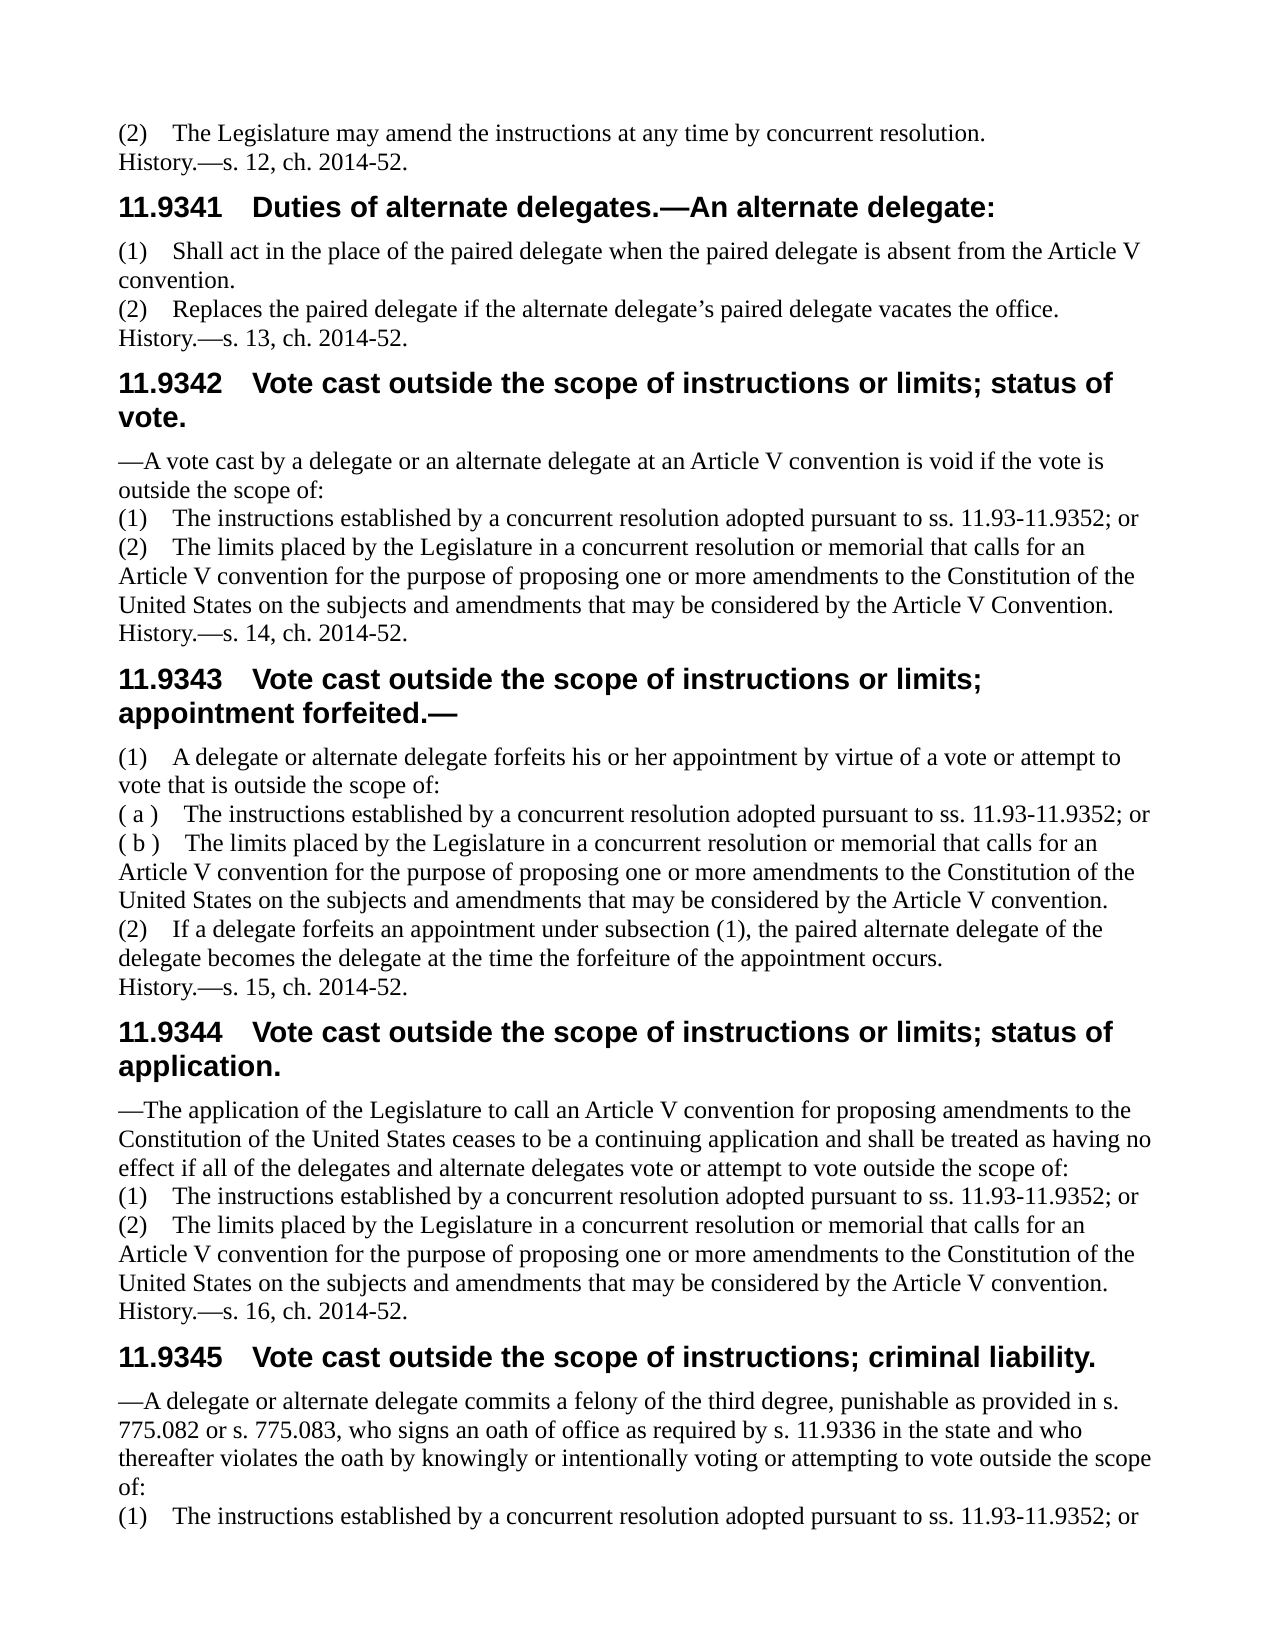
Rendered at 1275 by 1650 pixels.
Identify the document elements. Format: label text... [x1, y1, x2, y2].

text History.—s. 15, ch. 2014-52. [118, 972, 1157, 1001]
subtitle 11.9344 Vote cast outside the scope of instructions or limits; status of application. [118, 1015, 1157, 1083]
text (2) Replaces the paired delegate if the alternate delegate’s paired delegate vacates the office. [118, 294, 1157, 323]
text (2) If a delegate forfeits an appointment under subsection (1), the paired alternate delegate of the delegate becomes the delegate at the time the forfeiture of the appointment occurs. [118, 914, 1157, 972]
text (1) A delegate or alternate delegate forfeits his or her appointment by virtue of a vote or attempt to vote that is outside the scope of: [118, 742, 1157, 799]
subtitle 11.9345 Vote cast outside the scope of instructions; criminal liability. [118, 1340, 1157, 1373]
text —A vote cast by a delegate or an alternate delegate at an Article V convention is void if the vote is outside the scope of: [118, 446, 1157, 503]
text (2) The limits placed by the Legislature in a concurrent resolution or memorial that calls for an Article V convention for the purpose of proposing one or more amendments to the Constitution of the United States on the subjects and amendments that may be considered by the Article V convention. [118, 1210, 1157, 1296]
text History.—s. 16, ch. 2014-52. [118, 1296, 1157, 1325]
subtitle 11.9343 Vote cast outside the scope of instructions or limits; appointment forfeited.— [118, 662, 1157, 729]
text —A delegate or alternate delegate commits a felony of the third degree, punishable as provided in s. 775.082 or s. 775.083, who signs an oath of office as required by s. 11.9336 in the state and who thereafter violates the oath by knowingly or intentionally voting or attempting to vote outside the scope of: [118, 1386, 1157, 1501]
text History.—s. 14, ch. 2014-52. [118, 618, 1157, 647]
text (1) The instructions established by a concurrent resolution adopted pursuant to ss. 11.93-11.9352; or [118, 1181, 1157, 1210]
text (1) The instructions established by a concurrent resolution adopted pursuant to ss. 11.93-11.9352; or [118, 503, 1157, 532]
text (1) Shall act in the place of the paired delegate when the paired delegate is absent from the Article V convention. [118, 236, 1157, 294]
text ( b ) The limits placed by the Legislature in a concurrent resolution or memorial that calls for an Article V convention for the purpose of proposing one or more amendments to the Constitution of the United States on the subjects and amendments that may be considered by the Article V convention. [118, 828, 1157, 914]
text —The application of the Legislature to call an Article V convention for proposing amendments to the Constitution of the United States ceases to be a continuing application and shall be treated as having no effect if all of the delegates and alternate delegates vote or attempt to vote outside the scope of: [118, 1095, 1157, 1181]
text History.—s. 12, ch. 2014-52. [118, 147, 1157, 176]
subtitle 11.9341 Duties of alternate delegates.—An alternate delegate: [118, 190, 1157, 224]
text (2) The Legislature may amend the instructions at any time by concurrent resolution. [118, 118, 1157, 147]
text History.—s. 13, ch. 2014-52. [118, 323, 1157, 351]
text ( a ) The instructions established by a concurrent resolution adopted pursuant to ss. 11.93-11.9352; or [118, 799, 1157, 828]
text (2) The limits placed by the Legislature in a concurrent resolution or memorial that calls for an Article V convention for the purpose of proposing one or more amendments to the Constitution of the United States on the subjects and amendments that may be considered by the Article V Convention. [118, 532, 1157, 618]
text (1) The instructions established by a concurrent resolution adopted pursuant to ss. 11.93-11.9352; or [118, 1501, 1157, 1530]
subtitle 11.9342 Vote cast outside the scope of instructions or limits; status of vote. [118, 366, 1157, 433]
